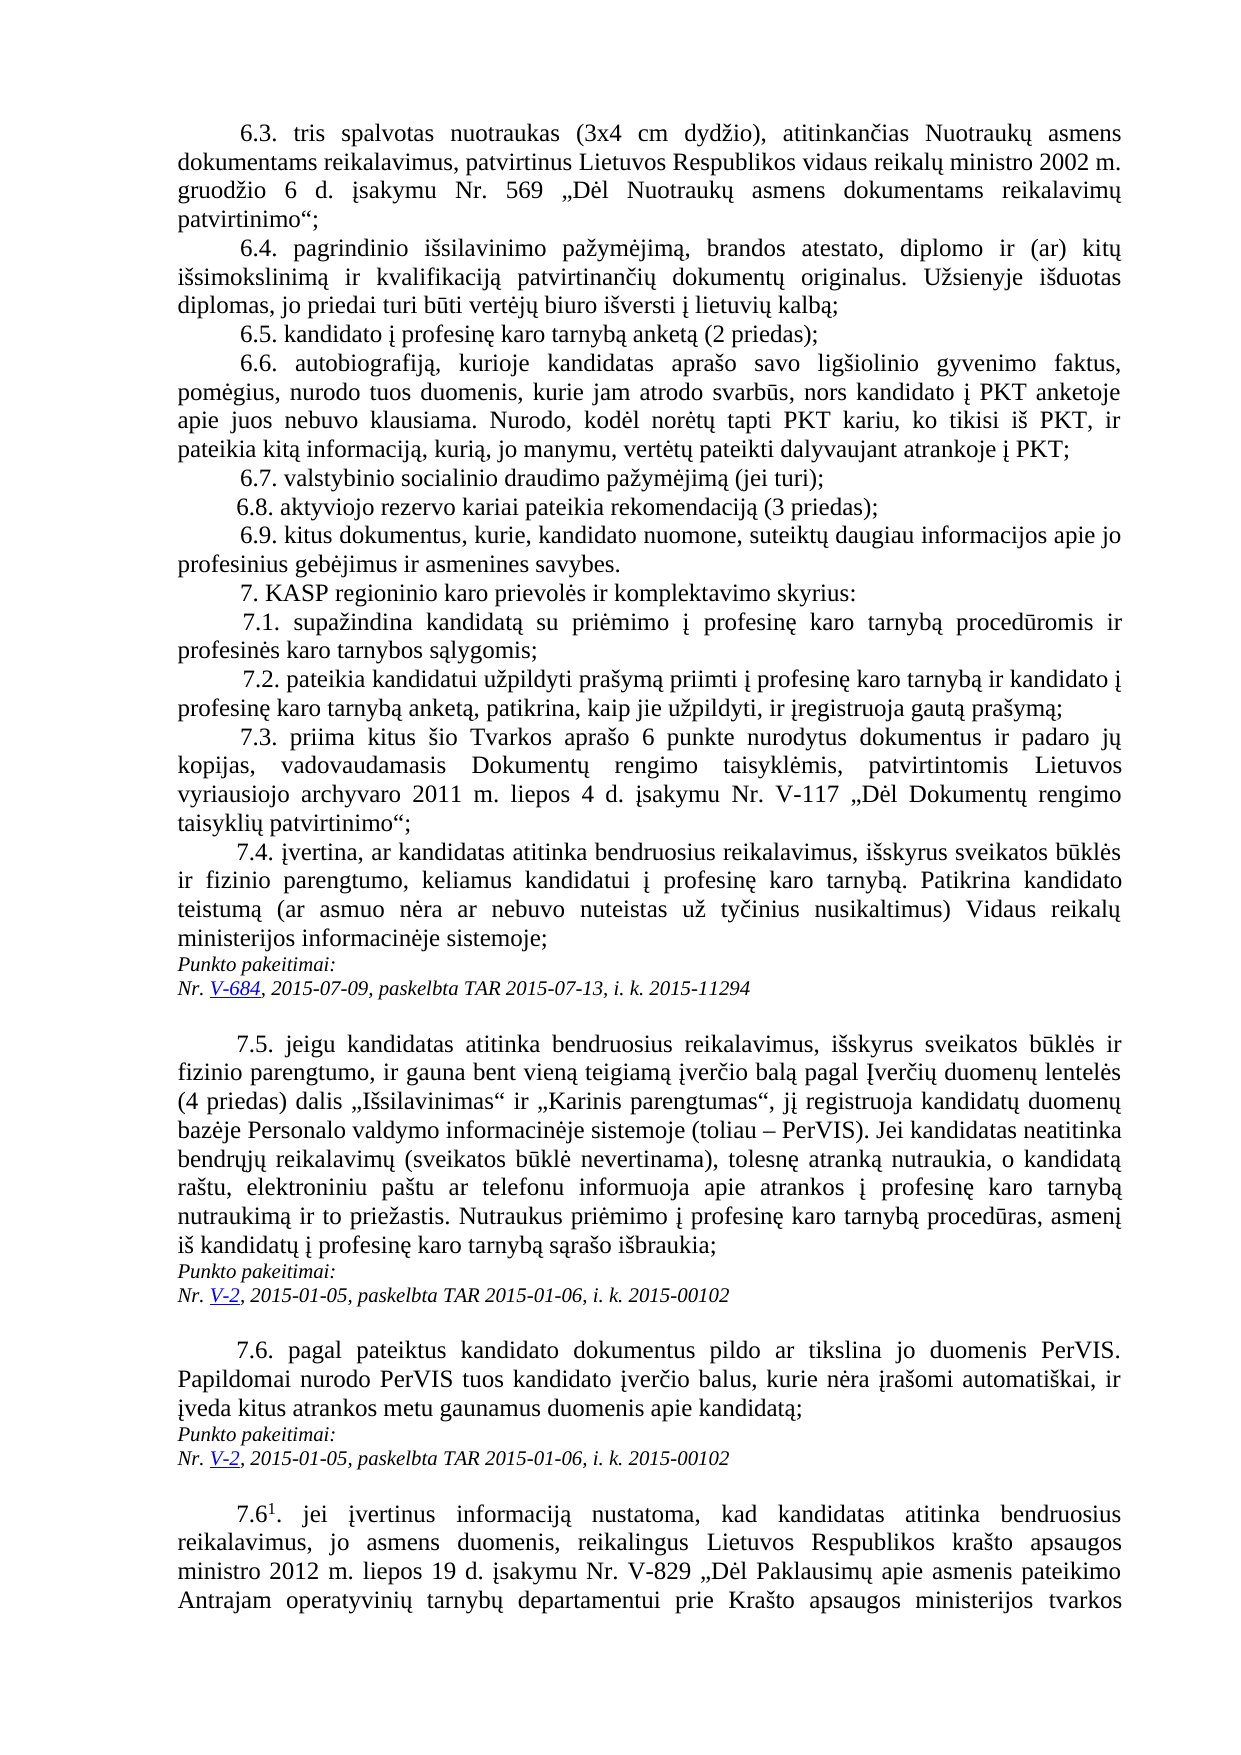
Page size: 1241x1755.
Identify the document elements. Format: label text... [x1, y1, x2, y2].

text Punkto pakeitimai: [177, 1422, 1122, 1446]
text 6.8. aktyviojo rezervo kariai pateikia rekomendaciją (3 priedas); [177, 492, 1122, 521]
text 7.61. jei įvertinus informaciją nustatoma, kad kandidatas atitinka bendruosius reikalavimus, jo asmens duomenis, reikalingus Lietuvos Respublikos krašto apsaugos ministro 2012 m. liepos 19 d. įsakymu Nr. V-829 „Dėl Paklausimų apie asmenis pateikimo Antrajam operatyvinių tarnybų departamentui prie Krašto apsaugos ministerijos tvarkos [177, 1499, 1122, 1614]
text 6.7. valstybinio socialinio draudimo pažymėjimą (jei turi); [177, 463, 1122, 492]
text Nr. V-684, 2015-07-09, paskelbta TAR 2015-07-13, i. k. 2015-11294 [177, 976, 1122, 1000]
text 7.2. pateikia kandidatui užpildyti prašymą priimti į profesinę karo tarnybą ir kandidato į profesinę karo tarnybą anketą, patikrina, kaip jie užpildyti, ir įregistruoja gautą prašymą; [177, 664, 1122, 722]
text 6.4. pagrindinio išsilavinimo pažymėjimą, brandos atestato, diplomo ir (ar) kitų išsimokslinimą ir kvalifikaciją patvirtinančių dokumentų originalus. Užsienyje išduotas diplomas, jo priedai turi būti vertėjų biuro išversti į lietuvių kalbą; [177, 233, 1122, 319]
text 6.9. kitus dokumentus, kurie, kandidato nuomone, suteiktų daugiau informacijos apie jo profesinius gebėjimus ir asmenines savybes. [177, 521, 1122, 578]
text Nr. V-2, 2015-01-05, paskelbta TAR 2015-01-06, i. k. 2015-00102 [177, 1283, 1122, 1307]
text 7. KASP regioninio karo prievolės ir komplektavimo skyrius: [177, 578, 1122, 607]
text 6.6. autobiografiją, kurioje kandidatas aprašo savo ligšiolinio gyvenimo faktus, pomėgius, nurodo tuos duomenis, kurie jam atrodo svarbūs, nors kandidato į PKT anketoje apie juos nebuvo klausiama. Nurodo, kodėl norėtų tapti PKT kariu, ko tikisi iš PKT, ir pateikia kitą informaciją, kurią, jo manymu, vertėtų pateikti dalyvaujant atrankoje į PKT; [177, 348, 1122, 463]
text 7.4. įvertina, ar kandidatas atitinka bendruosius reikalavimus, išskyrus sveikatos būklės ir fizinio parengtumo, keliamus kandidatui į profesinę karo tarnybą. Patikrina kandidato teistumą (ar asmuo nėra ar nebuvo nuteistas už tyčinius nusikaltimus) Vidaus reikalų ministerijos informacinėje sistemoje; [177, 837, 1122, 952]
text Punkto pakeitimai: [177, 1259, 1122, 1283]
text Punkto pakeitimai: [177, 952, 1122, 976]
text Nr. V-2, 2015-01-05, paskelbta TAR 2015-01-06, i. k. 2015-00102 [177, 1446, 1122, 1470]
text 7.5. jeigu kandidatas atitinka bendruosius reikalavimus, išskyrus sveikatos būklės ir fizinio parengtumo, ir gauna bent vieną teigiamą įverčio balą pagal Įverčių duomenų lentelės (4 priedas) dalis „Išsilavinimas“ ir „Karinis parengtumas“, jį registruoja kandidatų duomenų bazėje Personalo valdymo informacinėje sistemoje (toliau – PerVIS). Jei kandidatas neatitinka bendrųjų reikalavimų (sveikatos būklė nevertinama), tolesnę atranką nutraukia, o kandidatą raštu, elektroniniu paštu ar telefonu informuoja apie atrankos į profesinę karo tarnybą nutraukimą ir to priežastis. Nutraukus priėmimo į profesinę karo tarnybą procedūras, asmenį iš kandidatų į profesinę karo tarnybą sąrašo išbraukia; [177, 1029, 1122, 1259]
text 6.3. tris spalvotas nuotraukas (3x4 cm dydžio), atitinkančias Nuotraukų asmens dokumentams reikalavimus, patvirtinus Lietuvos Respublikos vidaus reikalų ministro 2002 m. gruodžio 6 d. įsakymu Nr. 569 „Dėl Nuotraukų asmens dokumentams reikalavimų patvirtinimo“; [177, 118, 1122, 233]
text 7.6. pagal pateiktus kandidato dokumentus pildo ar tikslina jo duomenis PerVIS. Papildomai nurodo PerVIS tuos kandidato įverčio balus, kurie nėra įrašomi automatiškai, ir įveda kitus atrankos metu gaunamus duomenis apie kandidatą; [177, 1336, 1122, 1422]
text 7.3. priima kitus šio Tvarkos aprašo 6 punkte nurodytus dokumentus ir padaro jų kopijas, vadovaudamasis Dokumentų rengimo taisyklėmis, patvirtintomis Lietuvos vyriausiojo archyvaro 2011 m. liepos 4 d. įsakymu Nr. V-117 „Dėl Dokumentų rengimo taisyklių patvirtinimo“; [177, 722, 1122, 837]
text 6.5. kandidato į profesinę karo tarnybą anketą (2 priedas); [177, 319, 1122, 348]
text 7.1. supažindina kandidatą su priėmimo į profesinę karo tarnybą procedūromis ir profesinės karo tarnybos sąlygomis; [177, 607, 1122, 664]
